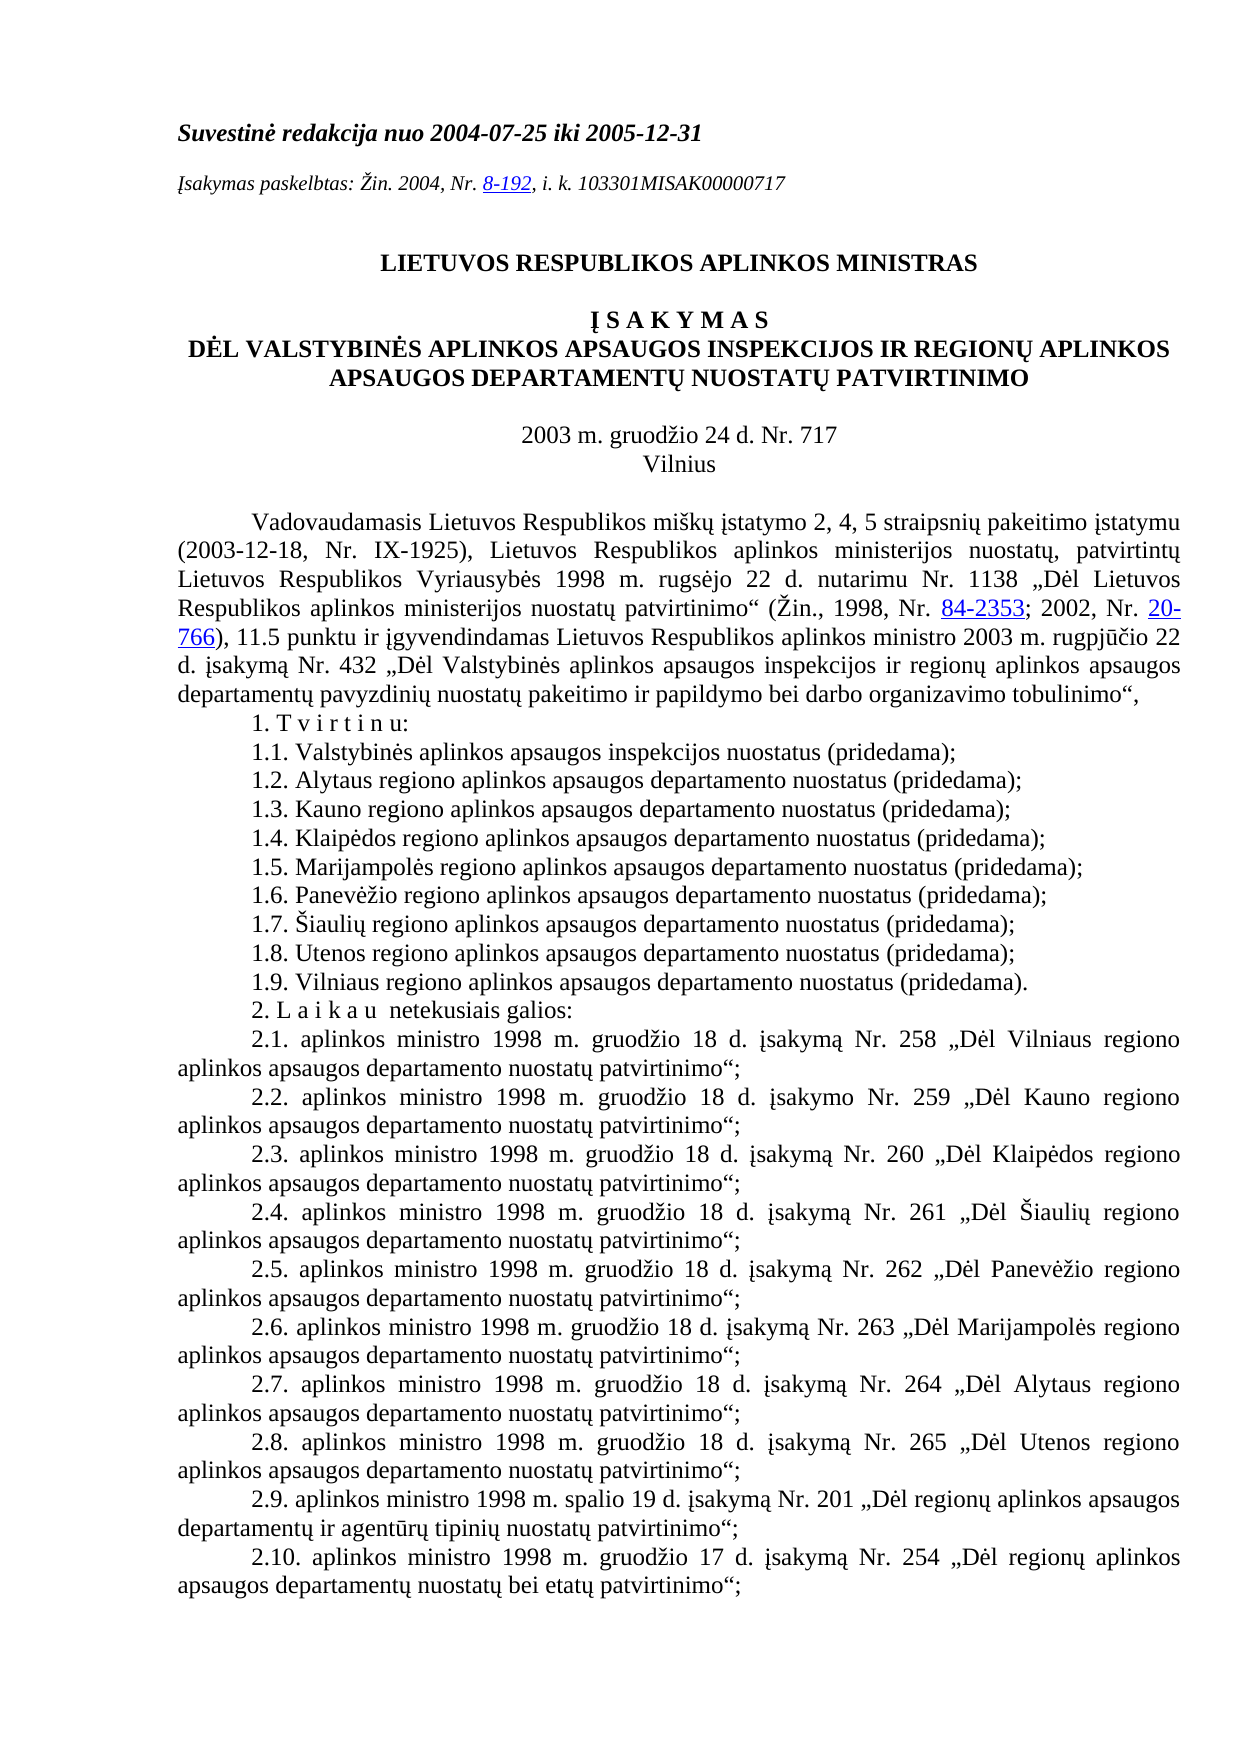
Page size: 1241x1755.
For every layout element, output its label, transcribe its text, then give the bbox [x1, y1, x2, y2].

text Vadovaudamasis Lietuvos Respublikos miškų įstatymo 2, 4, 5 straipsnių pakeitimo įstatymu (2003-12-18, Nr. IX-1925), Lietuvos Respublikos aplinkos ministerijos nuostatų, patvirtintų Lietuvos Respublikos Vyriausybės 1998 m. rugsėjo 22 d. nutarimu Nr. 1138 „Dėl Lietuvos Respublikos aplinkos ministerijos nuostatų patvirtinimo“ (Žin., 1998, Nr. 84-2353; 2002, Nr. 20-766), 11.5 punktu ir įgyvendindamas Lietuvos Respublikos aplinkos ministro 2003 m. rugpjūčio 22 d. įsakymą Nr. 432 „Dėl Valstybinės aplinkos apsaugos inspekcijos ir regionų aplinkos apsaugos departamentų pavyzdinių nuostatų pakeitimo ir papildymo bei darbo organizavimo tobulinimo“, [177, 507, 1181, 708]
text 2.9. aplinkos ministro 1998 m. spalio 19 d. įsakymą Nr. 201 „Dėl regionų aplinkos apsaugos departamentų ir agentūrų tipinių nuostatų patvirtinimo“; [177, 1484, 1181, 1542]
text 1.4. Klaipėdos regiono aplinkos apsaugos departamento nuostatus (pridedama); [177, 823, 1181, 852]
text 2.3. aplinkos ministro 1998 m. gruodžio 18 d. įsakymą Nr. 260 „Dėl Klaipėdos regiono aplinkos apsaugos departamento nuostatų patvirtinimo“; [177, 1139, 1181, 1197]
text 2.7. aplinkos ministro 1998 m. gruodžio 18 d. įsakymą Nr. 264 „Dėl Alytaus regiono aplinkos apsaugos departamento nuostatų patvirtinimo“; [177, 1369, 1181, 1427]
text 1.9. Vilniaus regiono aplinkos apsaugos departamento nuostatus (pridedama). [177, 967, 1181, 995]
text 1.7. Šiaulių regiono aplinkos apsaugos departamento nuostatus (pridedama); [177, 909, 1181, 938]
text 2.2. aplinkos ministro 1998 m. gruodžio 18 d. įsakymo Nr. 259 „Dėl Kauno regiono aplinkos apsaugos departamento nuostatų patvirtinimo“; [177, 1082, 1181, 1139]
text 2. Laikau netekusiais galios: [177, 995, 1181, 1024]
text LIETUVOS RESPUBLIKOS APLINKOS MINISTRAS [177, 248, 1181, 277]
text 1.2. Alytaus regiono aplinkos apsaugos departamento nuostatus (pridedama); [177, 765, 1181, 794]
text 2.8. aplinkos ministro 1998 m. gruodžio 18 d. įsakymą Nr. 265 „Dėl Utenos regiono aplinkos apsaugos departamento nuostatų patvirtinimo“; [177, 1427, 1181, 1484]
text 2.10. aplinkos ministro 1998 m. gruodžio 17 d. įsakymą Nr. 254 „Dėl regionų aplinkos apsaugos departamentų nuostatų bei etatų patvirtinimo“; [177, 1542, 1181, 1599]
text 2.5. aplinkos ministro 1998 m. gruodžio 18 d. įsakymą Nr. 262 „Dėl Panevėžio regiono aplinkos apsaugos departamento nuostatų patvirtinimo“; [177, 1254, 1181, 1312]
text Į S A K Y M A S [177, 305, 1181, 334]
text DĖL VALSTYBINĖS APLINKOS APSAUGOS INSPEKCIJOS IR REGIONŲ APLINKOS APSAUGOS DEPARTAMENTŲ NUOSTATŲ PATVIRTINIMO [177, 334, 1181, 392]
text 1.8. Utenos regiono aplinkos apsaugos departamento nuostatus (pridedama); [177, 938, 1181, 967]
text Įsakymas paskelbtas: Žin. 2004, Nr. 8-192, i. k. 103301MISAK00000717 [177, 171, 1181, 195]
text Vilnius [177, 449, 1181, 478]
text 1.1. Valstybinės aplinkos apsaugos inspekcijos nuostatus (pridedama); [177, 737, 1181, 765]
text 2.4. aplinkos ministro 1998 m. gruodžio 18 d. įsakymą Nr. 261 „Dėl Šiaulių regiono aplinkos apsaugos departamento nuostatų patvirtinimo“; [177, 1197, 1181, 1254]
text 2003 m. gruodžio 24 d. Nr. 717 [177, 420, 1181, 449]
text 2.6. aplinkos ministro 1998 m. gruodžio 18 d. įsakymą Nr. 263 „Dėl Marijampolės regiono aplinkos apsaugos departamento nuostatų patvirtinimo“; [177, 1312, 1181, 1369]
text 2.1. aplinkos ministro 1998 m. gruodžio 18 d. įsakymą Nr. 258 „Dėl Vilniaus regiono aplinkos apsaugos departamento nuostatų patvirtinimo“; [177, 1024, 1181, 1082]
text 1.6. Panevėžio regiono aplinkos apsaugos departamento nuostatus (pridedama); [177, 880, 1181, 909]
text 1. Tvirtinu: [177, 708, 1181, 737]
text Suvestinė redakcija nuo 2004-07-25 iki 2005-12-31 [177, 118, 1181, 147]
text 1.3. Kauno regiono aplinkos apsaugos departamento nuostatus (pridedama); [177, 794, 1181, 823]
text 1.5. Marijampolės regiono aplinkos apsaugos departamento nuostatus (pridedama); [177, 852, 1181, 880]
